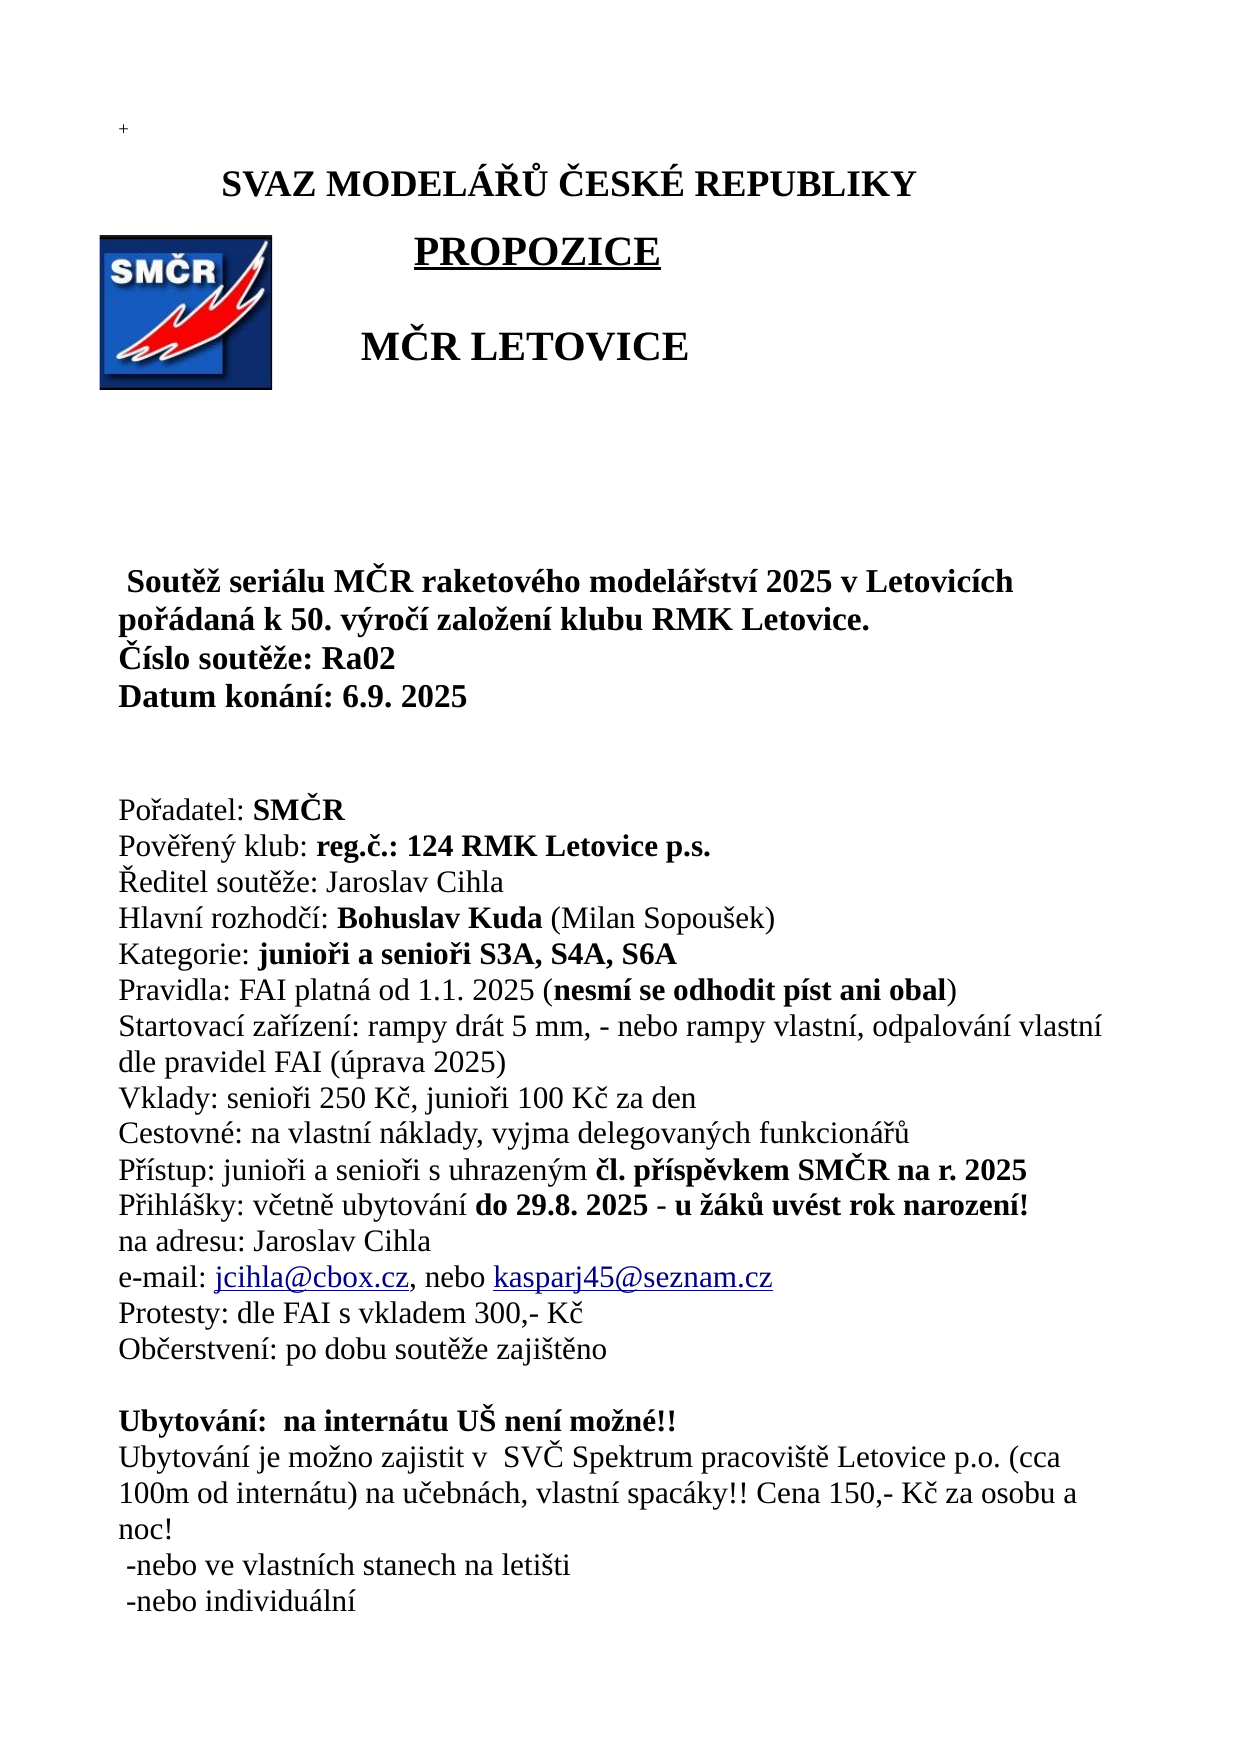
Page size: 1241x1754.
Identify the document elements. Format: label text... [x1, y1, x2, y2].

text Vklady: senioři 250 Kč, junioři 100 Kč za den [118, 1079, 1122, 1115]
text Pověřený klub: reg.č.: 124 RMK Letovice p.s. [118, 827, 1122, 863]
text Ředitel soutěže: Jaroslav Cihla [118, 863, 1122, 899]
text + [118, 118, 1122, 140]
text -nebo individuální [118, 1582, 1122, 1618]
text Datum konání: 6.9. 2025 [118, 676, 1122, 715]
text e-mail: jcihla@cbox.cz, nebo kasparj45@seznam.cz [118, 1258, 1122, 1294]
text Číslo soutěže: Ra02 [118, 638, 1122, 676]
text Ubytování je možno zajistit v SVČ Spektrum pracoviště Letovice p.o. (cca 100m od internátu) na učebnách, vlastní spacáky!! Cena 150,- Kč za osobu a noc! [118, 1438, 1122, 1546]
text Startovací zařízení: rampy drát 5 mm, - nebo rampy vlastní, odpalování vlastní dle pravidel FAI (úprava 2025) [118, 1007, 1122, 1079]
text SVAZ MODELÁŘŮ ČESKÉ REPUBLIKY [118, 161, 1122, 204]
text Pořadatel: SMČR [118, 791, 1122, 827]
text Pravidla: FAI platná od 1.1. 2025 (nesmí se odhodit píst ani obal) [118, 971, 1122, 1007]
text Hlavní rozhodčí: Bohuslav Kuda (Milan Sopoušek) [118, 899, 1122, 935]
text -nebo ve vlastních stanech na letišti [118, 1546, 1122, 1582]
text Přihlášky: včetně ubytování do 29.8. 2025 - u žáků uvést rok narození! [118, 1187, 1122, 1223]
text Cestovné: na vlastní náklady, vyjma delegovaných funkcionářů [118, 1115, 1122, 1151]
text Ubytování: na internátu UŠ není možné!! [118, 1402, 1122, 1438]
text PROPOZICE [118, 226, 1122, 274]
text Kategorie: junioři a senioři S3A, S4A, S6A [118, 935, 1122, 971]
text na adresu: Jaroslav Cihla [118, 1223, 1122, 1258]
text Soutěž seriálu MČR raketového modelářství 2025 v Letovicích pořádaná k 50. výročí založení klubu RMK Letovice. [118, 561, 1122, 638]
text Protesty: dle FAI s vkladem 300,- Kč [118, 1294, 1122, 1330]
text Přístup: junioři a senioři s uhrazeným čl. příspěvkem SMČR na r. 2025 [118, 1151, 1122, 1187]
text Občerstvení: po dobu soutěže zajištěno [118, 1330, 1122, 1366]
text MČR LETOVICE [273, 322, 1122, 370]
picture [99, 235, 273, 390]
